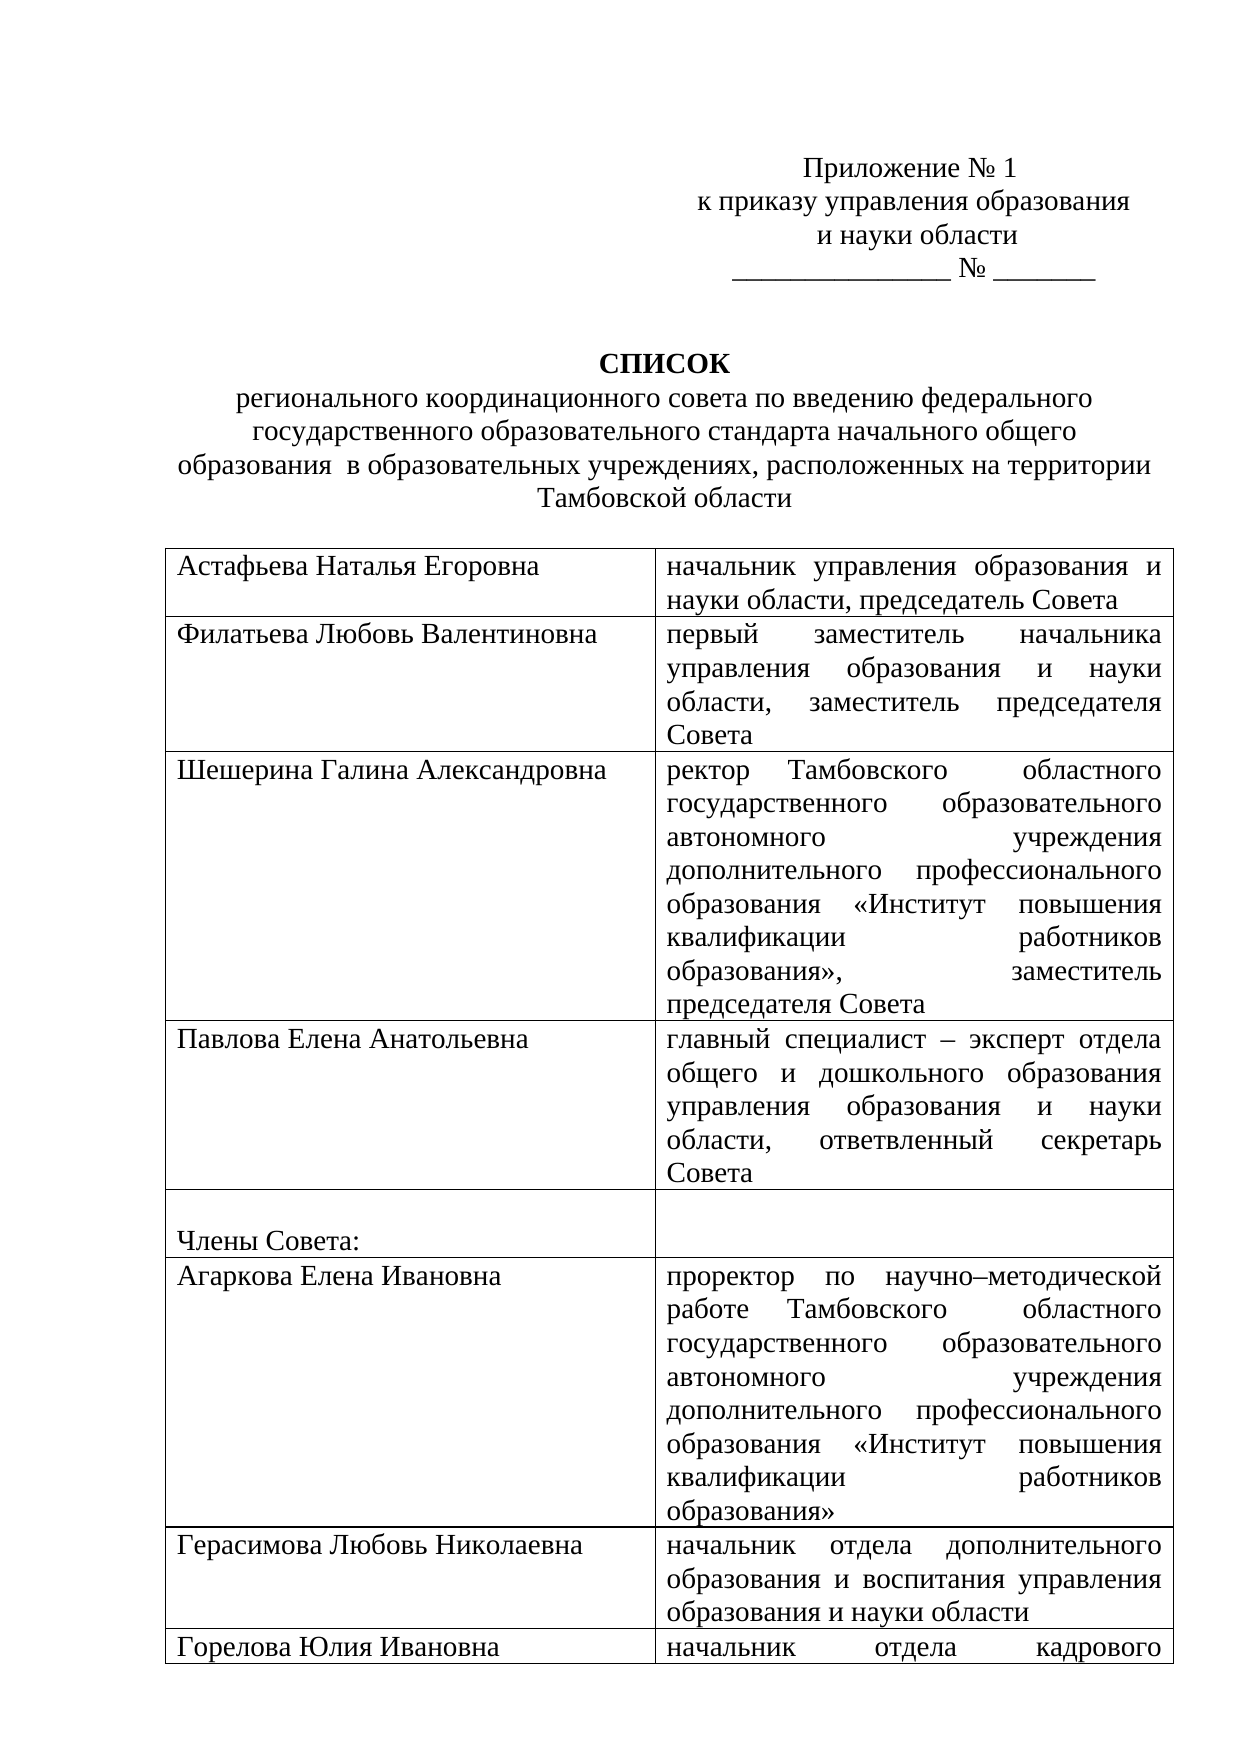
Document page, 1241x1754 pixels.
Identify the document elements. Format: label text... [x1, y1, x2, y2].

table_cell первый заместитель начальника управления образования и науки области, заместитель председателя Совета [656, 617, 1173, 751]
table_cell Члены Совета: [166, 1190, 655, 1257]
table_cell начальник отдела кадрового [656, 1629, 1173, 1663]
text регионального координационного совета по введению федерального государственного образовательного стандарта начального общего образования в образовательных учреждениях, расположенных на территории Тамбовской области [177, 380, 1152, 514]
text СПИСОК [177, 346, 1152, 380]
table_cell Агаркова Елена Ивановна [166, 1258, 655, 1526]
table_cell главный специалист – эксперт отдела общего и дошкольного образования управления образования и науки области, ответвленный секретарь Совета [656, 1021, 1173, 1189]
table_cell [656, 1190, 1173, 1257]
table_cell Филатьева Любовь Валентиновна [166, 617, 655, 751]
table_header Астафьева Наталья Егоровна [166, 549, 655, 616]
table_cell начальник отдела дополнительного образования и воспитания управления образования и науки области [656, 1528, 1173, 1628]
table_cell проректор по научно–методической работе Тамбовского областного государственного образовательного автономного учреждения дополнительного профессионального образования «Институт повышения квалификации работников образования» [656, 1258, 1173, 1526]
table_cell Павлова Елена Анатольевна [166, 1021, 655, 1189]
table_cell Горелова Юлия Ивановна [166, 1629, 655, 1663]
table_cell ректор Тамбовского областного государственного образовательного автономного учреждения дополнительного профессионального образования «Институт повышения квалификации работников образования», заместитель председателя Совета [656, 752, 1173, 1020]
table_header [166, 150, 664, 284]
table_header Приложение № 1 к приказу управления образования и науки области _______________ № _______ [664, 150, 1163, 284]
table_header начальник управления образования и науки области, председатель Совета [656, 549, 1173, 616]
table_cell Герасимова Любовь Николаевна [166, 1528, 655, 1628]
table_cell Шешерина Галина Александровна [166, 752, 655, 1020]
